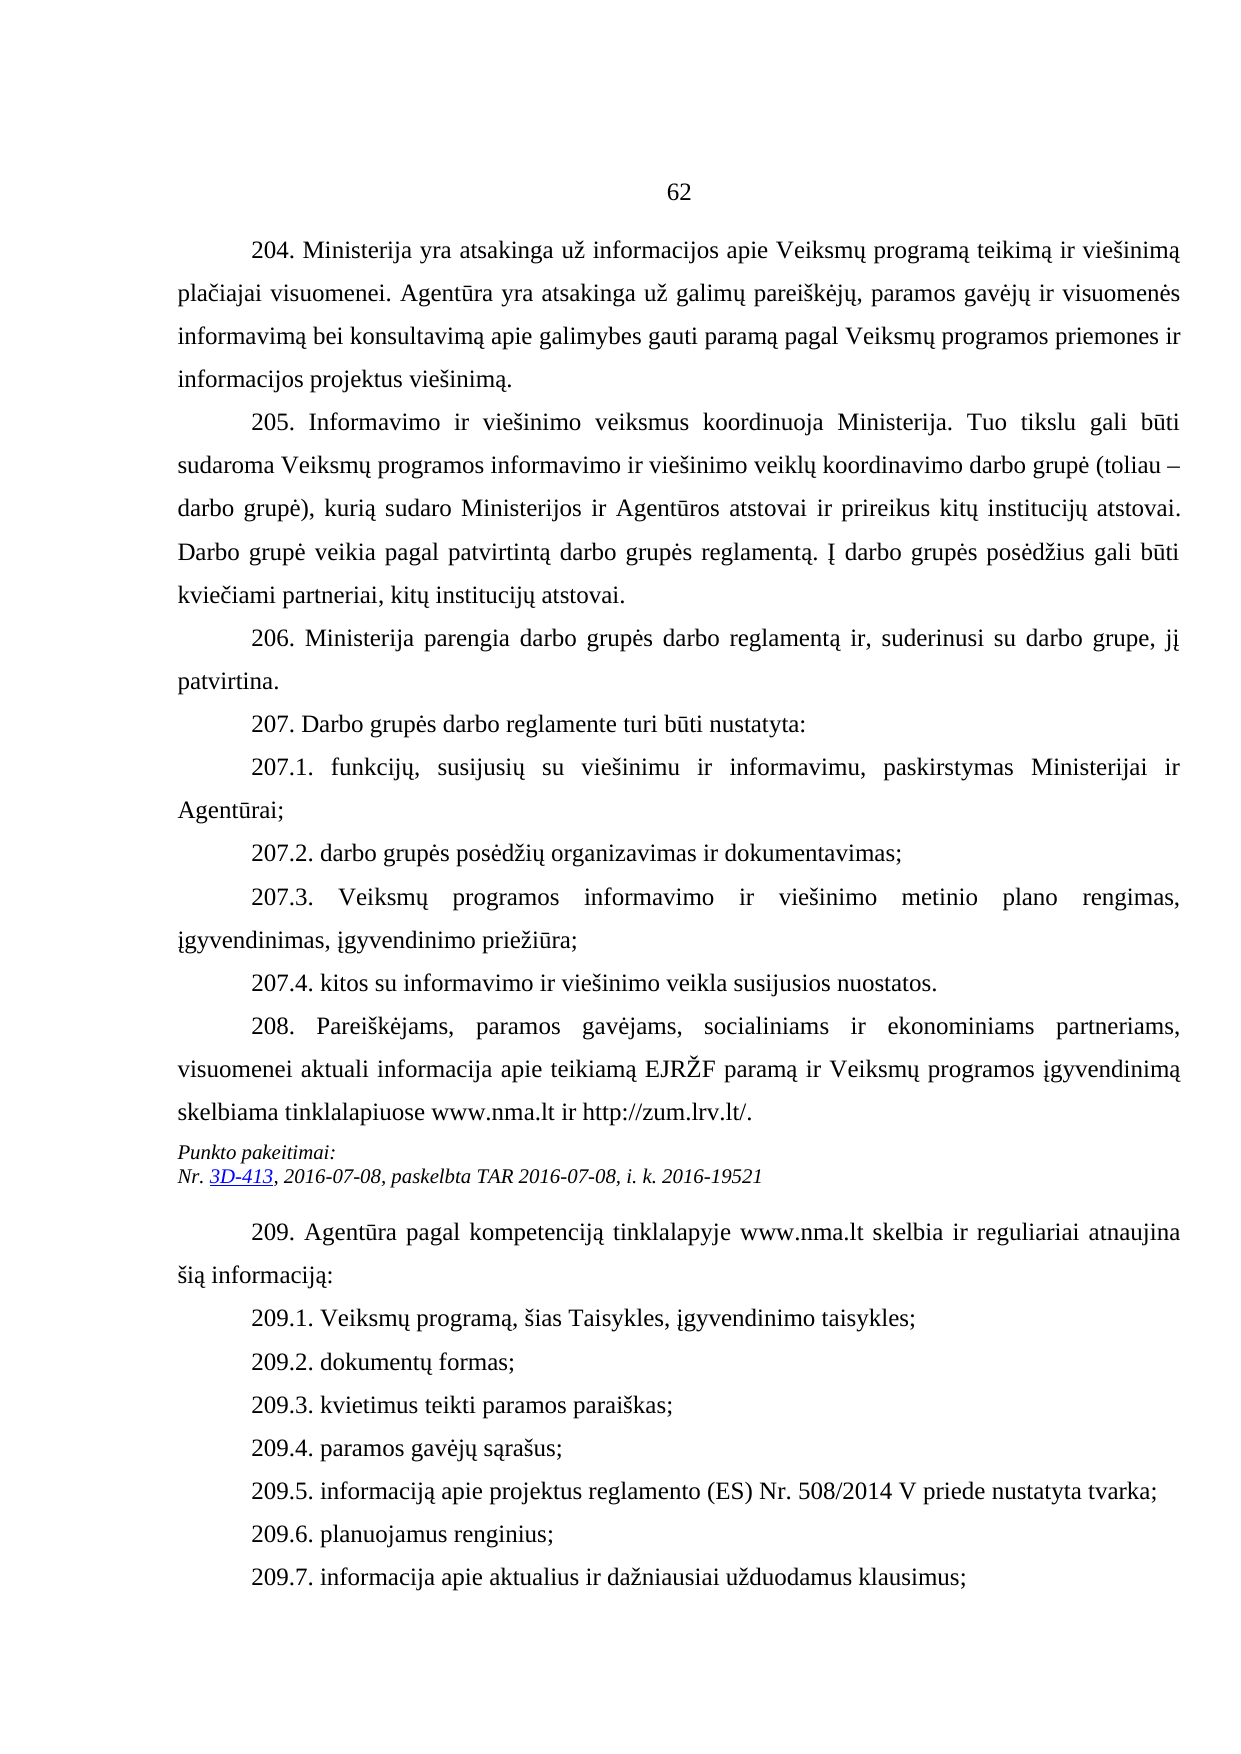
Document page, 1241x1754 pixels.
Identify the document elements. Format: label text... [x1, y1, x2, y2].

text 209.3. kvietimus teikti paramos paraiškas; [177, 1390, 1181, 1418]
text 207.4. kitos su informavimo ir viešinimo veikla susijusios nuostatos. [177, 968, 1181, 997]
text 209.4. paramos gavėjų sąrašus; [177, 1433, 1181, 1462]
text 205. Informavimo ir viešinimo veiksmus koordinuoja Ministerija. Tuo tikslu gali būti sudaroma Veiksmų programos informavimo ir viešinimo veiklų koordinavimo darbo grupė (toliau ‒ darbo grupė), kurią sudaro Ministerijos ir Agentūros atstovai ir prireikus kitų institucijų atstovai. Darbo grupė veikia pagal patvirtintą darbo grupės reglamentą. Į darbo grupės posėdžius gali būti kviečiami partneriai, kitų institucijų atstovai. [177, 407, 1181, 608]
text 207.3. Veiksmų programos informavimo ir viešinimo metinio plano rengimas, įgyvendinimas, įgyvendinimo priežiūra; [177, 882, 1181, 953]
text 209.6. planuojamus renginius; [177, 1519, 1181, 1548]
text 207.2. darbo grupės posėdžių organizavimas ir dokumentavimas; [177, 838, 1181, 867]
text Nr. 3D-413, 2016-07-08, paskelbta TAR 2016-07-08, i. k. 2016-19521 [177, 1164, 1181, 1188]
text 209.2. dokumentų formas; [177, 1347, 1181, 1375]
text 209.5. informaciją apie projektus reglamento (ES) Nr. 508/2014 V priede nustatyta tvarka; [177, 1476, 1181, 1505]
text 208. Pareiškėjams, paramos gavėjams, socialiniams ir ekonominiams partneriams, visuomenei aktuali informacija apie teikiamą EJRŽF paramą ir Veiksmų programos įgyvendinimą skelbiama tinklalapiuose www.nma.lt ir http://zum.lrv.lt/. [177, 1011, 1181, 1126]
text 209.7. informacija apie aktualius ir dažniausiai užduodamus klausimus; [177, 1562, 1181, 1591]
text 204. Ministerija yra atsakinga už informacijos apie Veiksmų programą teikimą ir viešinimą plačiajai visuomenei. Agentūra yra atsakinga už galimų pareiškėjų, paramos gavėjų ir visuomenės informavimą bei konsultavimą apie galimybes gauti paramą pagal Veiksmų programos priemones ir informacijos projektus viešinimą. [177, 235, 1181, 393]
text 206. Ministerija parengia darbo grupės darbo reglamentą ir, suderinusi su darbo grupe, jį patvirtina. [177, 623, 1181, 695]
text 209.1. Veiksmų programą, šias Taisykles, įgyvendinimo taisykles; [177, 1303, 1181, 1332]
text 207.1. funkcijų, susijusių su viešinimu ir informavimu, paskirstymas Ministerijai ir Agentūrai; [177, 752, 1181, 824]
text 209. Agentūra pagal kompetenciją tinklalapyje www.nma.lt skelbia ir reguliariai atnaujina šią informaciją: [177, 1217, 1181, 1289]
text Punkto pakeitimai: [177, 1140, 1181, 1164]
text 207. Darbo grupės darbo reglamente turi būti nustatyta: [177, 709, 1181, 738]
